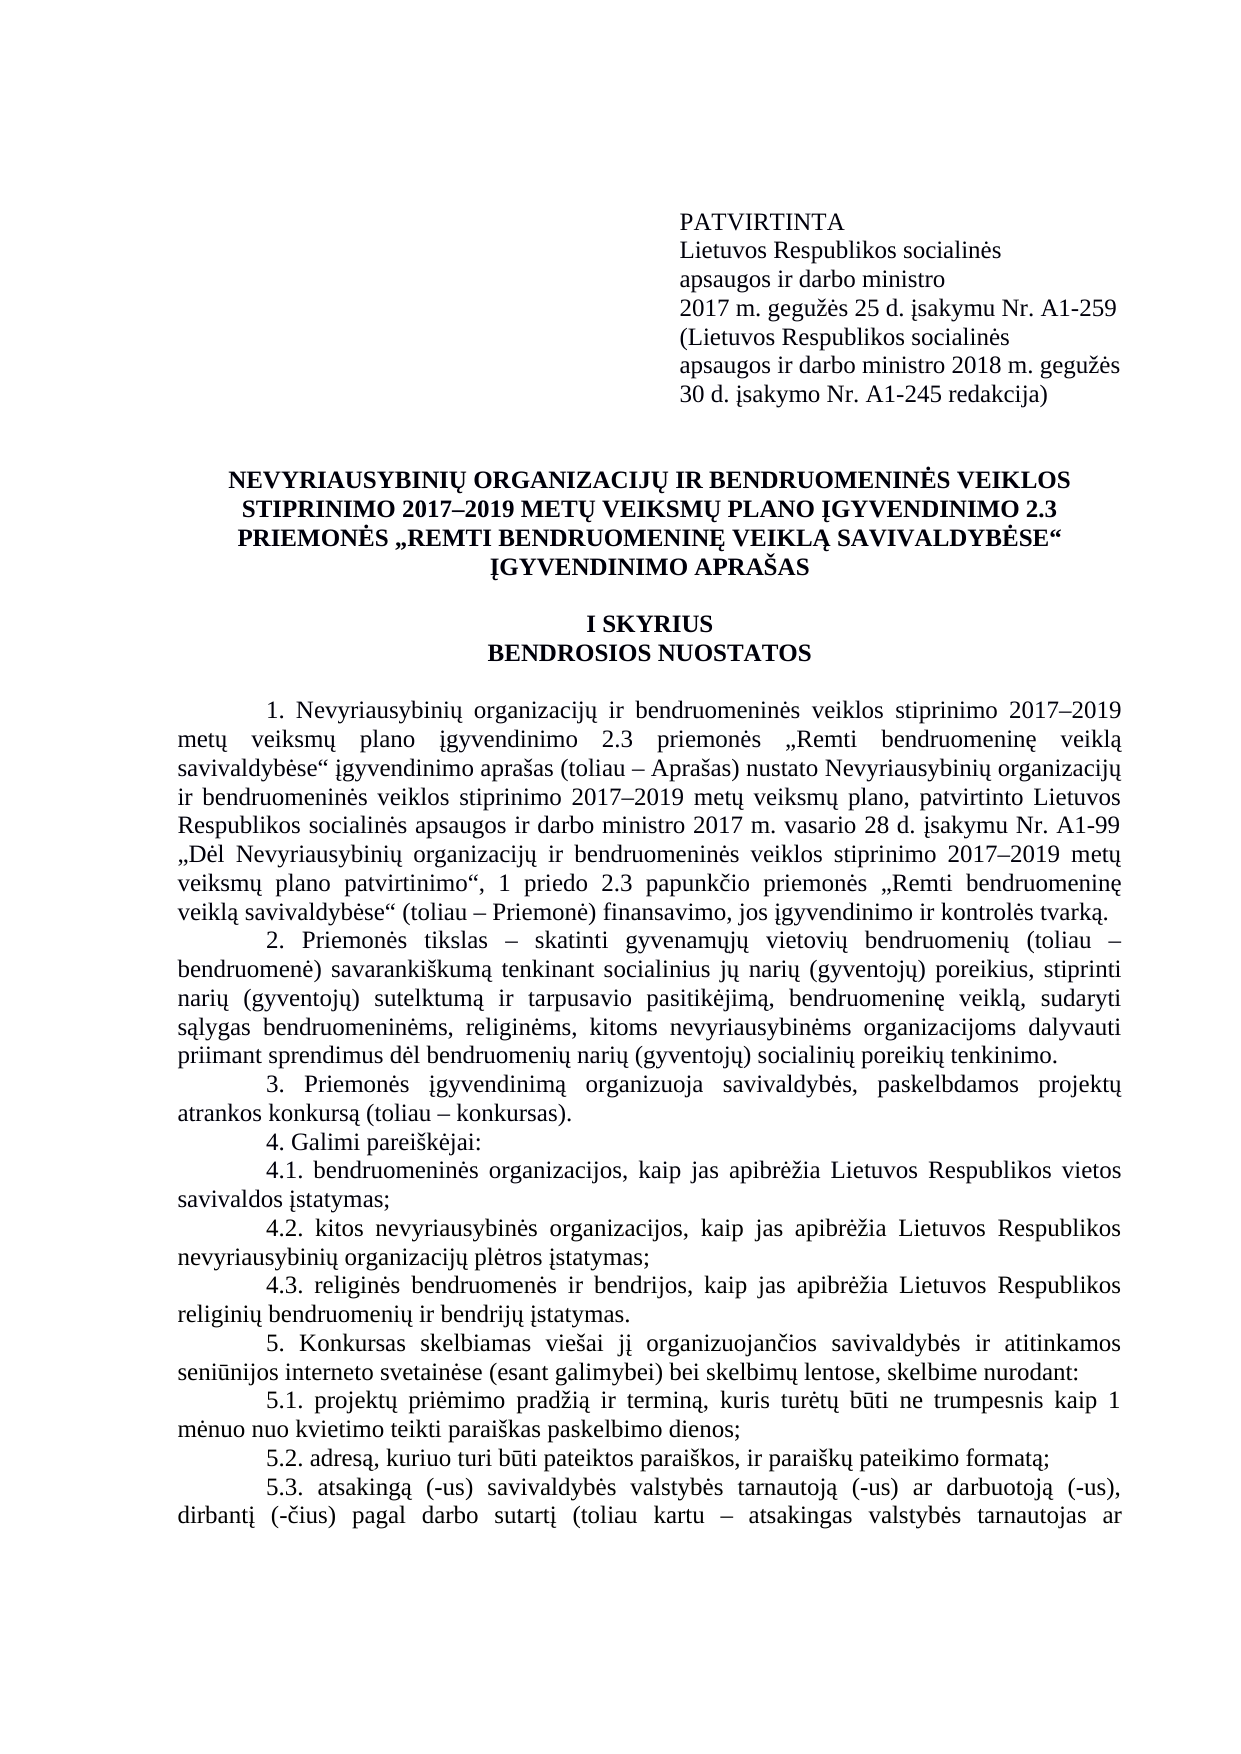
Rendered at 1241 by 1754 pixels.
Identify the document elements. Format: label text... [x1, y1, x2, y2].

text apsaugos ir darbo ministro [177, 264, 1122, 293]
text I SKYRIUS [177, 609, 1122, 638]
text 4.1. bendruomeninės organizacijos, kaip jas apibrėžia Lietuvos Respublikos vietos savivaldos įstatymas; [177, 1155, 1122, 1213]
text 5.1. projektų priėmimo pradžią ir terminą, kuris turėtų būti ne trumpesnis kaip 1 mėnuo nuo kvietimo teikti paraiškas paskelbimo dienos; [177, 1385, 1122, 1443]
text 3. Priemonės įgyvendinimą organizuoja savivaldybės, paskelbdamos projektų atrankos konkursą (toliau – konkursas). [177, 1069, 1122, 1127]
text Lietuvos Respublikos socialinės [177, 235, 1122, 264]
text 4. Galimi pareiškėjai: [177, 1127, 1122, 1155]
text NEVYRIAUSYBINIŲ ORGANIZACIJŲ IR BENDRUOMENINĖS VEIKLOS STIPRINIMO 2017–2019 METŲ VEIKSMŲ PLANO ĮGYVENDINIMO 2.3 PRIEMONĖS „REMTI BENDRUOMENINĘ VEIKLĄ SAVIVALDYBĖSE“ įgyvendinimo APRAŠAS [177, 465, 1122, 580]
text 4.2. kitos nevyriausybinės organizacijos, kaip jas apibrėžia Lietuvos Respublikos nevyriausybinių organizacijų plėtros įstatymas; [177, 1213, 1122, 1270]
text apsaugos ir darbo ministro 2018 m. gegužės [679, 350, 1122, 379]
text 2017 m. gegužės 25 d. įsakymu Nr. A1-259 [177, 293, 1122, 322]
text 5.2. adresą, kuriuo turi būti pateiktos paraiškos, ir paraiškų pateikimo formatą; [177, 1443, 1122, 1472]
text 30 d. įsakymo Nr. A1-245 redakcija) [679, 379, 1122, 408]
text Bendrosios nuostatos [177, 638, 1122, 667]
text 5. Konkursas skelbiamas viešai jį organizuojančios savivaldybės ir atitinkamos seniūnijos interneto svetainėse (esant galimybei) bei skelbimų lentose, skelbime nurodant: [177, 1328, 1122, 1385]
text 4.3. religinės bendruomenės ir bendrijos, kaip jas apibrėžia Lietuvos Respublikos religinių bendruomenių ir bendrijų įstatymas. [177, 1270, 1122, 1328]
text 1. Nevyriausybinių organizacijų ir bendruomeninės veiklos stiprinimo 2017–2019 metų veiksmų plano įgyvendinimo 2.3 priemonės „Remti bendruomeninę veiklą savivaldybėse“ įgyvendinimo aprašas (toliau – Aprašas) nustato Nevyriausybinių organizacijų ir bendruomeninės veiklos stiprinimo 2017–2019 metų veiksmų plano, patvirtinto Lietuvos Respublikos socialinės apsaugos ir darbo ministro 2017 m. vasario 28 d. įsakymu Nr. A1-99 „Dėl Nevyriausybinių organizacijų ir bendruomeninės veiklos stiprinimo 2017–2019 metų veiksmų plano patvirtinimo“, 1 priedo 2.3 papunkčio priemonės „Remti bendruomeninę veiklą savivaldybėse“ (toliau – Priemonė) finansavimo, jos įgyvendinimo ir kontrolės tvarką. [177, 695, 1122, 925]
text 5.3. atsakingą (-us) savivaldybės valstybės tarnautoją (-us) ar darbuotoją (-us), dirbantį (‑čius) pagal darbo sutartį (toliau kartu – atsakingas valstybės tarnautojas ar [177, 1472, 1122, 1529]
text PATVIRTINTA [177, 207, 1122, 235]
text 2. Priemonės tikslas – skatinti gyvenamųjų vietovių bendruomenių (toliau – bendruomenė) savarankiškumą tenkinant socialinius jų narių (gyventojų) poreikius, stiprinti narių (gyventojų) sutelktumą ir tarpusavio pasitikėjimą, bendruomeninę veiklą, sudaryti sąlygas bendruomeninėms, religinėms, kitoms nevyriausybinėms organizacijoms dalyvauti priimant sprendimus dėl bendruomenių narių (gyventojų) socialinių poreikių tenkinimo. [177, 925, 1122, 1069]
text (Lietuvos Respublikos socialinės [177, 322, 1122, 350]
